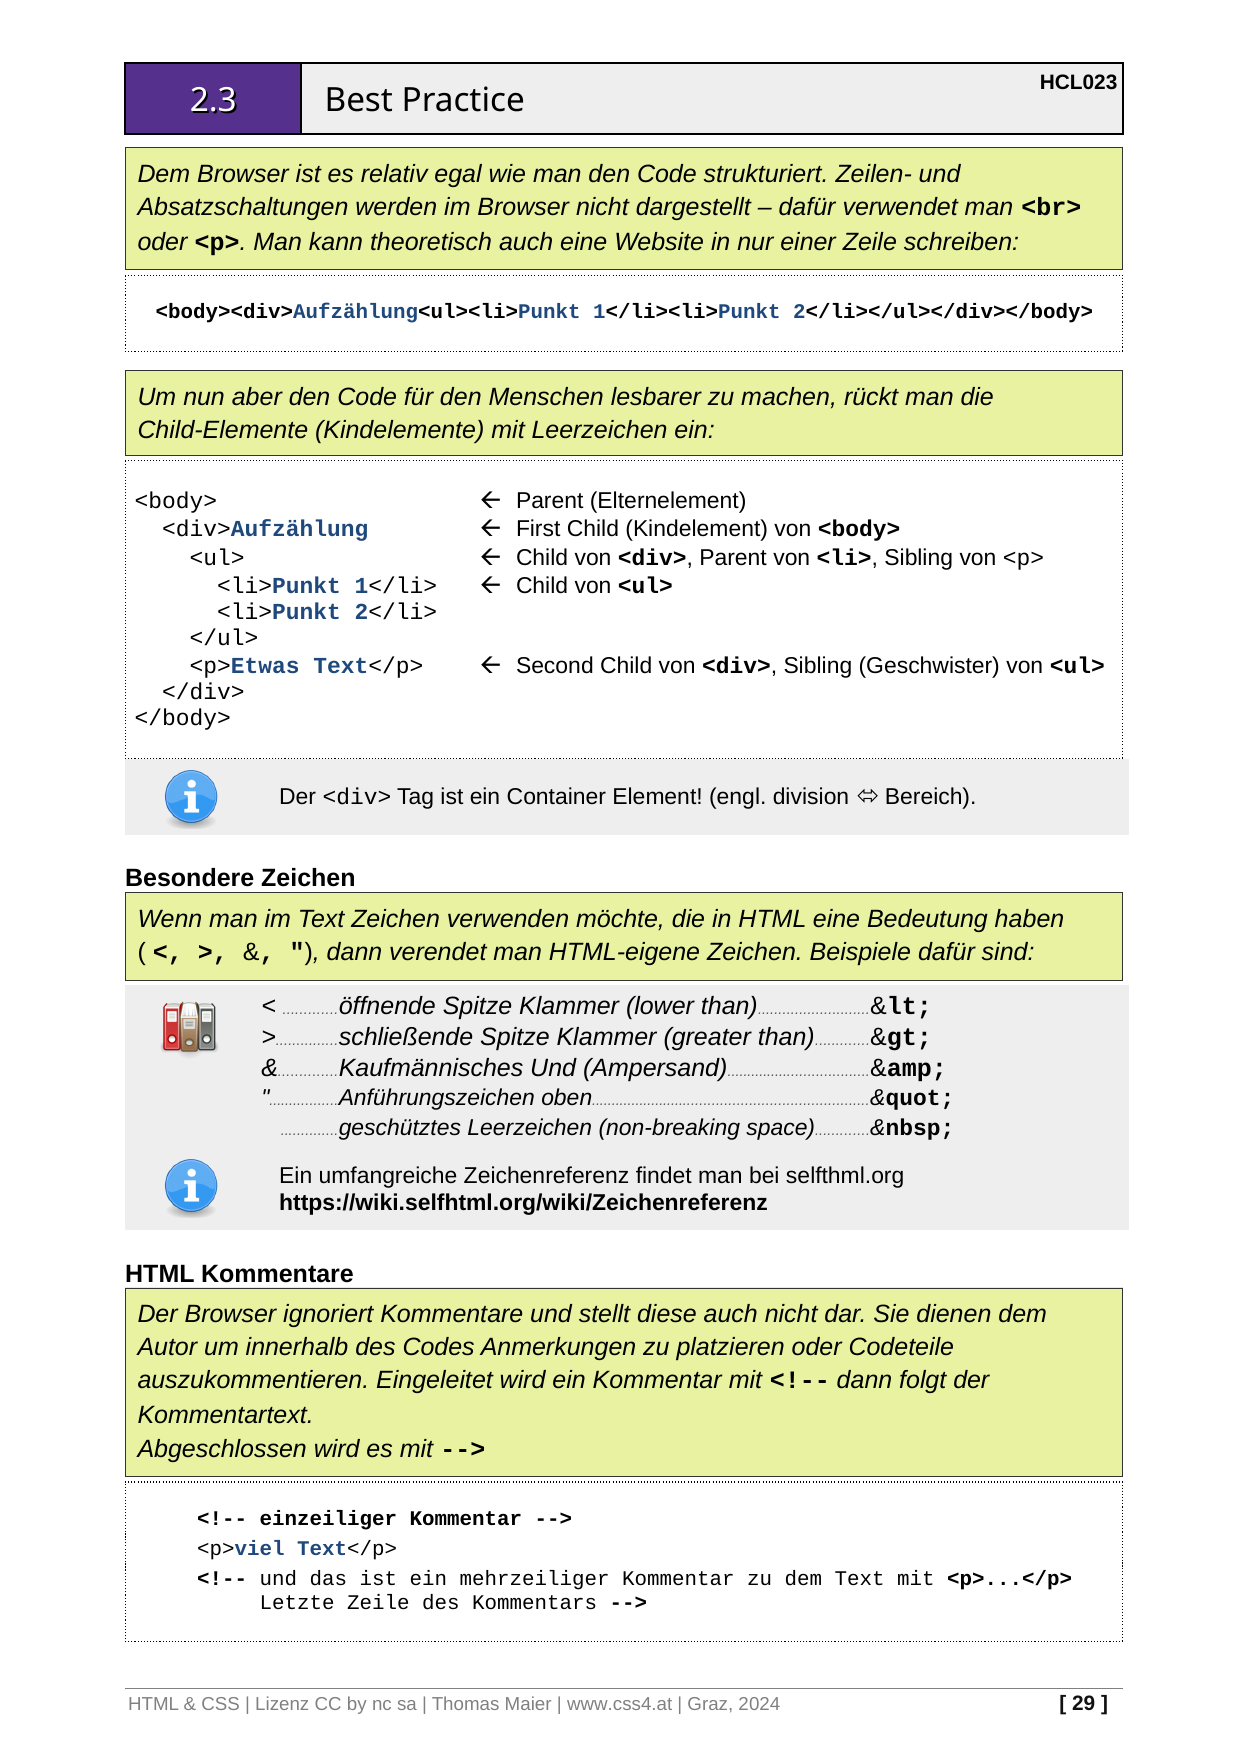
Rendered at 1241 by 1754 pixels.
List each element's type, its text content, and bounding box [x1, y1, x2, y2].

text <body><div>Aufzählung<ul><li>Punkt 1</li><li>Punkt 2</li></ul></div></body> [125, 274, 1123, 352]
table_header Der <div> Tag ist ein Container Element! (engl. division  Bereich). [255, 759, 1129, 835]
table_header Best Practice [302, 64, 888, 133]
text Um nun aber den Code für den Menschen lesbarer zu machen, rückt man die Child-Elemente (Kindelemente) mit Leerzeichen ein: [126, 371, 1122, 455]
picture [158, 996, 222, 1061]
text <!-- und das ist ein mehrzeiliger Kommentar zu dem Text mit <p>...</p> Letzte Zeile des Kommentars --> [125, 1565, 1123, 1642]
text <body>  Parent (Elternelement) <div>Aufzählung  First Child (Kindelement) von <body> <ul>  Child von <div>, Parent von <li>, Sibling von <p> <li>Punkt 1</li>  Child von <ul> <li>Punkt 2</li> </ul> <p>Etwas Text</p>  Second Child von <div>, Sibling (Geschwister) von <ul> </div> </body> [125, 460, 1123, 759]
table_header [125, 759, 255, 835]
table_header < öffnende Spitze Klammer (lower than) &lt; > schließende Spitze Klammer (greater than) &gt; & Kaufmännisches Und (Ampersand) &amp; " Anführungszeichen oben &quot; geschütztes Leerzeichen (non-breaking space) &nbsp; [255, 985, 1129, 1148]
picture [161, 770, 220, 829]
text Der Browser ignoriert Kommentare und stellt diese auch nicht dar. Sie dienen dem Autor um innerhalb des Codes Anmerkungen zu platzieren oder Codeteile auszukommentieren. Eingeleitet wird ein Kommentar mit <!-- dann folgt der Kommentartext. Abgeschlossen wird es mit --> [126, 1289, 1122, 1476]
table_header Ein umfangreiche Zeichenreferenz findet man bei selfthml.org https://wiki.selfhtml.org/wiki/Zeichenreferenz [255, 1148, 1129, 1230]
table_header [125, 1148, 255, 1230]
text <!-- einzeiliger Kommentar --> [125, 1481, 1123, 1532]
text Dem Browser ist es relativ egal wie man den Code strukturiert. Zeilen- und Absatzschaltungen werden im Browser nicht dargestellt – dafür verwendet man <br> oder <p>. Man kann theoretisch auch eine Website in nur einer Zeile schreiben: [126, 148, 1122, 269]
text Besondere Zeichen [125, 863, 1123, 892]
picture [161, 1159, 220, 1218]
table_header HCL023 [888, 64, 1122, 133]
text Wenn man im Text Zeichen verwenden möchte, die in HTML eine Bedeutung haben ( <, >, &, "), dann verendet man HTML-eigene Zeichen. Beispiele dafür sind: [126, 893, 1122, 980]
text HTML Kommentare [125, 1259, 1123, 1287]
table_header 2.3 [126, 64, 300, 133]
text <p>viel Text</p> [125, 1535, 1123, 1562]
table_header [125, 985, 255, 1148]
